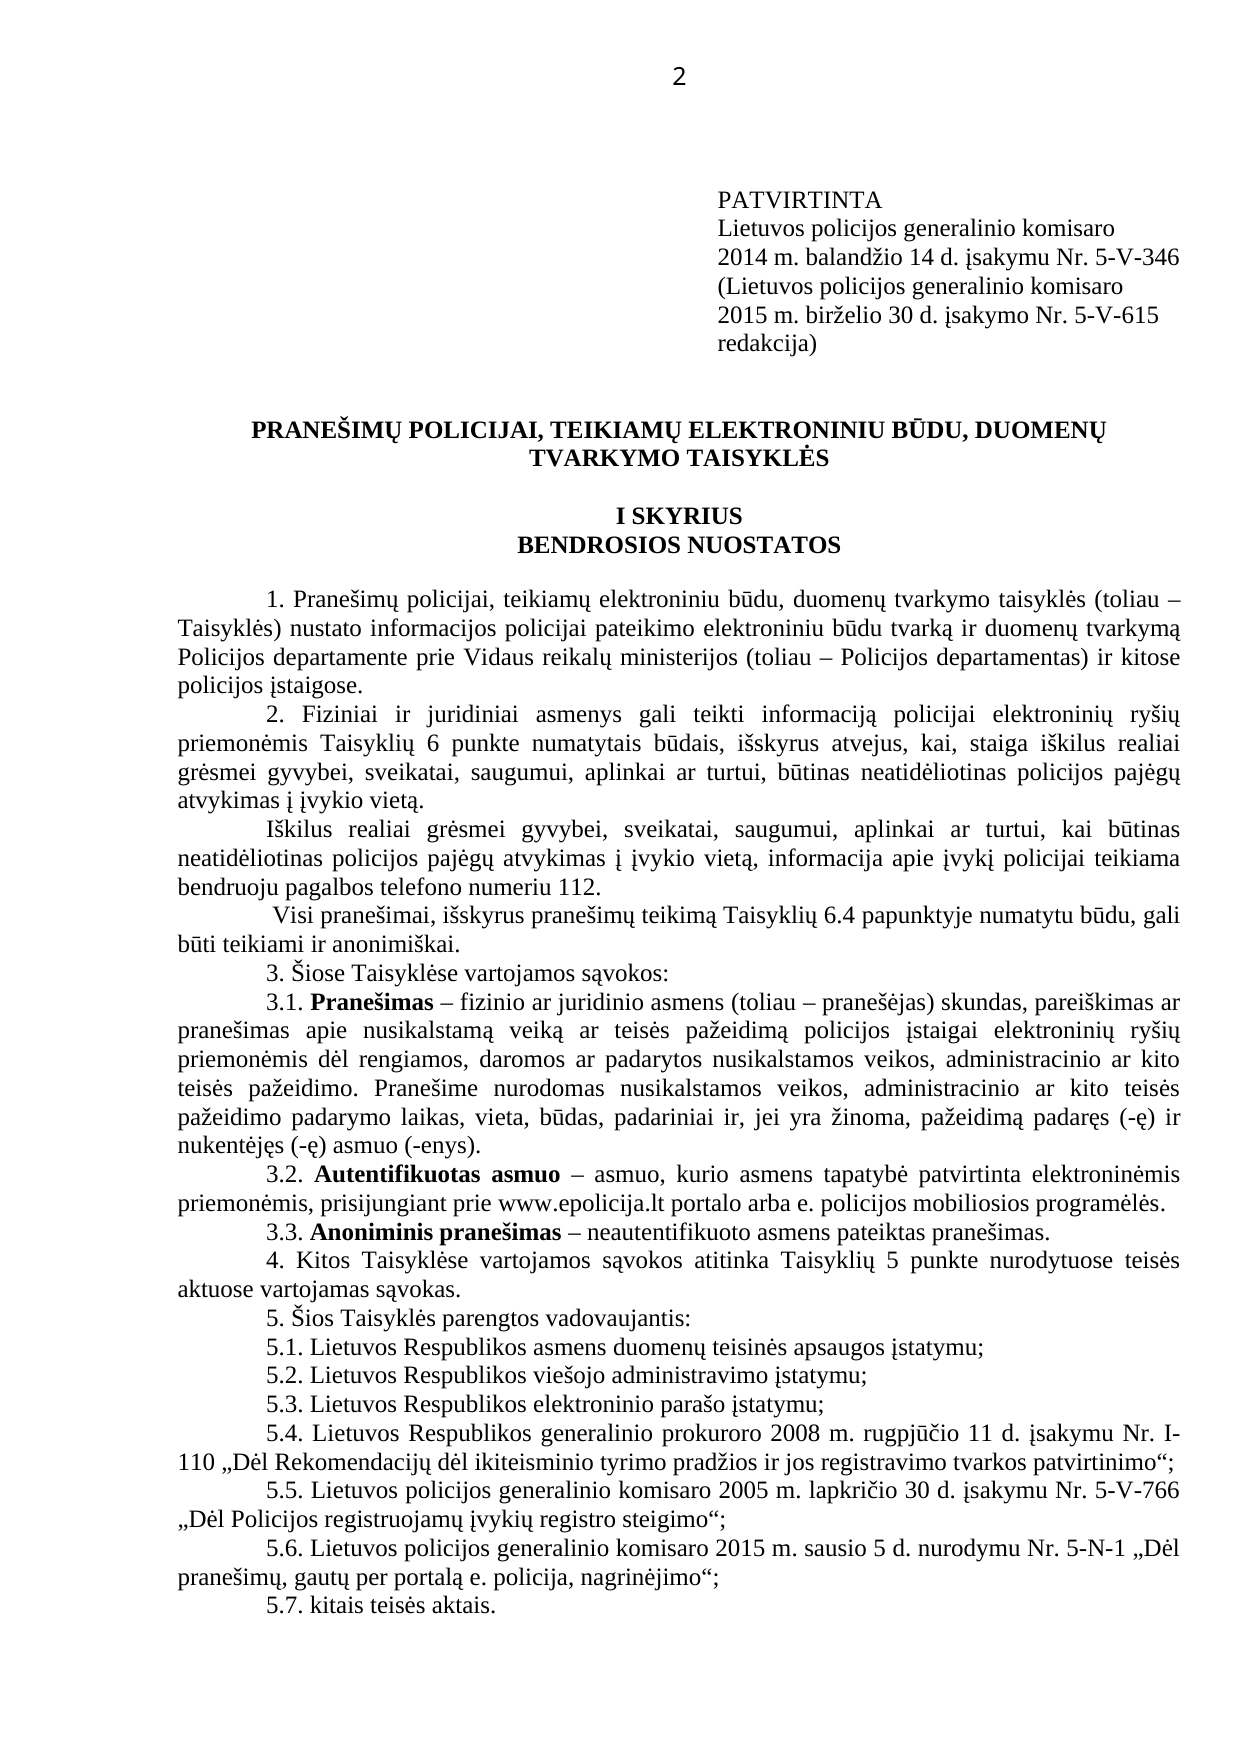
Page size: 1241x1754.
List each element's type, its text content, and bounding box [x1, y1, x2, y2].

text 5.2. Lietuvos Respublikos viešojo administravimo įstatymu; [177, 1361, 1181, 1389]
text 2. Fiziniai ir juridiniai asmenys gali teikti informaciją policijai elektroninių ryšių priemonėmis Taisyklių 6 punkte numatytais būdais, išskyrus atvejus, kai, staiga iškilus realiai grėsmei gyvybei, sveikatai, saugumui, aplinkai ar turtui, būtinas neatidėliotinas policijos pajėgų atvykimas į įvykio vietą. [177, 699, 1181, 814]
text 3.1. Pranešimas – fizinio ar juridinio asmens (toliau – pranešėjas) skundas, pareiškimas ar pranešimas apie nusikalstamą veiką ar teisės pažeidimą policijos įstaigai elektroninių ryšių priemonėmis dėl rengiamos, daromos ar padarytos nusikalstamos veikos, administracinio ar kito teisės pažeidimo. Pranešime nurodomas nusikalstamos veikos, administracinio ar kito teisės pažeidimo padarymo laikas, vieta, būdas, padariniai ir, jei yra žinoma, pažeidimą padaręs (-ę) ir nukentėjęs (-ę) asmuo (-enys). [177, 987, 1181, 1159]
text 5.6. Lietuvos policijos generalinio komisaro 2015 m. sausio 5 d. nurodymu Nr. 5-N-1 „Dėl pranešimų, gautų per portalą e. policija, nagrinėjimo“; [177, 1533, 1181, 1591]
text redakcija) [582, 328, 1181, 357]
text 5. Šios Taisyklės parengtos vadovaujantis: [177, 1303, 1181, 1332]
text I SKYRIUS [177, 501, 1181, 530]
text 3. Šiose Taisyklėse vartojamos sąvokos: [177, 958, 1181, 987]
text 2014 m. balandžio 14 d. įsakymu Nr. 5-V-346 [582, 242, 1181, 271]
text 3.2. Autentifikuotas asmuo – asmuo, kurio asmens tapatybė patvirtinta elektroninėmis priemonėmis, prisijungiant prie www.epolicija.lt portalo arba e. policijos mobiliosios programėlės. [177, 1159, 1181, 1217]
text 2015 m. birželio 30 d. įsakymo Nr. 5-V-615 [582, 300, 1181, 328]
text (Lietuvos policijos generalinio komisaro [582, 271, 1181, 300]
text 5.4. Lietuvos Respublikos generalinio prokuroro 2008 m. rugpjūčio 11 d. įsakymu Nr. I-110 „Dėl Rekomendacijų dėl ikiteisminio tyrimo pradžios ir jos registravimo tvarkos patvirtinimo“; [177, 1418, 1181, 1476]
text Iškilus realiai grėsmei gyvybei, sveikatai, saugumui, aplinkai ar turtui, kai būtinas neatidėliotinas policijos pajėgų atvykimas į įvykio vietą, informacija apie įvykį policijai teikiama bendruoju pagalbos telefono numeriu 112. [177, 814, 1181, 901]
text 4. Kitos Taisyklėse vartojamos sąvokos atitinka Taisyklių 5 punkte nurodytuose teisės aktuose vartojamas sąvokas. [177, 1246, 1181, 1303]
text 1. Pranešimų policijai, teikiamų elektroniniu būdu, duomenų tvarkymo taisyklės (toliau – Taisyklės) nustato informacijos policijai pateikimo elektroniniu būdu tvarką ir duomenų tvarkymą Policijos departamente prie Vidaus reikalų ministerijos (toliau – Policijos departamentas) ir kitose policijos įstaigose. [177, 584, 1181, 699]
text Visi pranešimai, išskyrus pranešimų teikimą Taisyklių 6.4 papunktyje numatytu būdu, gali būti teikiami ir anonimiškai. [177, 901, 1181, 958]
text 5.1. Lietuvos Respublikos asmens duomenų teisinės apsaugos įstatymu; [177, 1332, 1181, 1361]
text 5.5. Lietuvos policijos generalinio komisaro 2005 m. lapkričio 30 d. įsakymu Nr. 5-V-766 „Dėl Policijos registruojamų įvykių registro steigimo“; [177, 1476, 1181, 1533]
text 3.3. Anoniminis pranešimas – neautentifikuoto asmens pateiktas pranešimas. [177, 1217, 1181, 1246]
text 5.3. Lietuvos Respublikos elektroninio parašo įstatymu; [177, 1389, 1181, 1418]
text 5.7. kitais teisės aktais. [177, 1591, 1181, 1619]
text Lietuvos policijos generalinio komisaro [582, 213, 1181, 242]
text PRANEŠIMŲ POLICIJAI, TEIKIAMŲ ELEKTRONINIU BŪDU, DUOMENŲ TVARKYMO TAISYKLĖS [177, 415, 1181, 472]
text PATVIRTINTA [582, 185, 1181, 213]
text BENDROSIOS NUOSTATOS [177, 530, 1181, 558]
